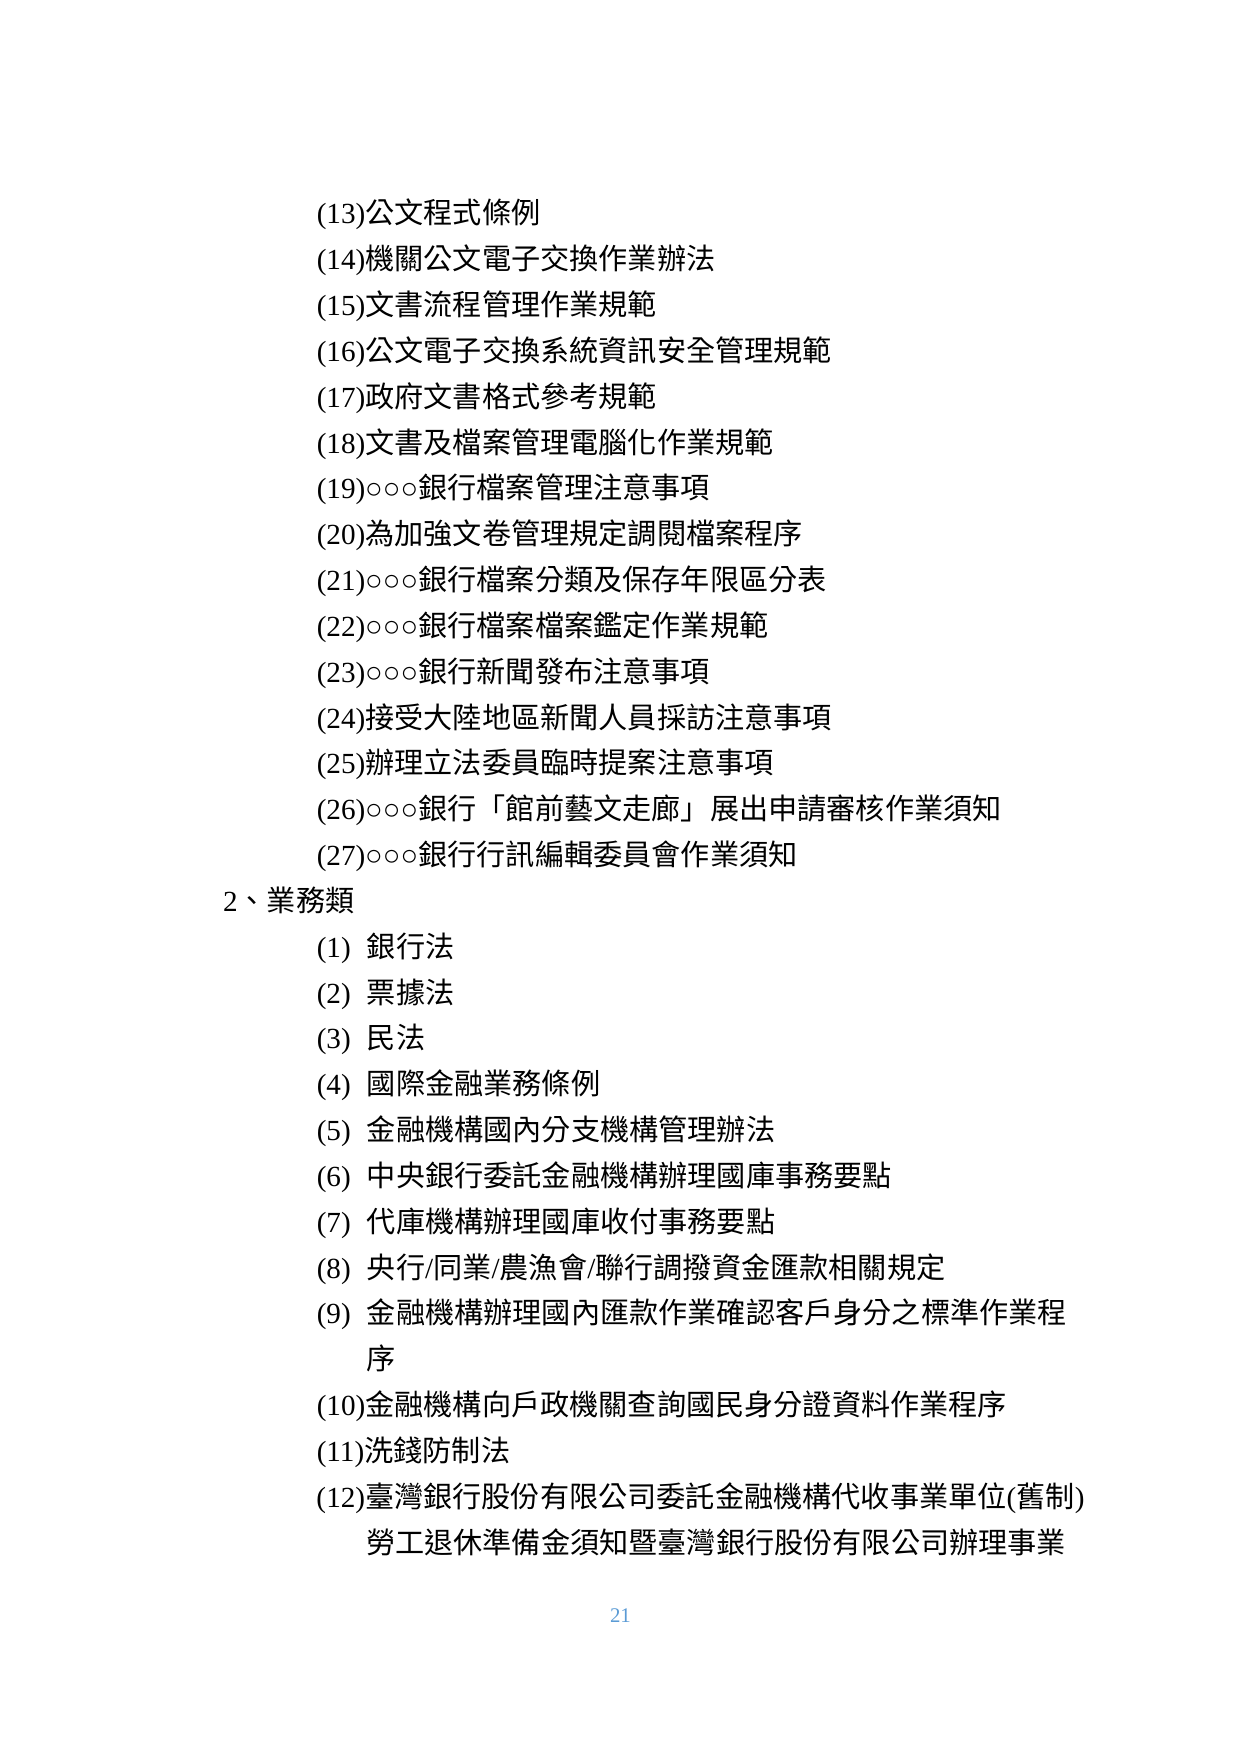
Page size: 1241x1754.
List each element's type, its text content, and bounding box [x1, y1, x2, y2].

list 央行/同業/農漁會/聯行調撥資金匯款相關規定 [317, 1241, 1090, 1287]
text (23)○○○銀行新聞發布注意事項 [317, 646, 1090, 691]
text (22)○○○銀行檔案檔案鑑定作業規範 [317, 600, 1090, 646]
text (20)為加強文卷管理規定調閱檔案程序 [317, 508, 1090, 554]
text (27)○○○銀行行訊編輯委員會作業須知 [317, 829, 1090, 875]
list 票據法 [317, 966, 1090, 1012]
text (12)臺灣銀行股份有限公司委託金融機構代收事業單位(舊制)勞工退休準備金須知暨臺灣銀行股份有限公司辦理事業 [316, 1471, 1090, 1562]
list 金融機構國內分支機構管理辦法 [317, 1104, 1090, 1150]
text (21)○○○銀行檔案分類及保存年限區分表 [317, 554, 1090, 600]
list 國際金融業務條例 [317, 1058, 1090, 1104]
text (24)接受大陸地區新聞人員採訪注意事項 [317, 691, 1090, 737]
text (16)公文電子交換系統資訊安全管理規範 [317, 325, 1090, 371]
text 2、業務類 [150, 875, 1090, 921]
text (13)公文程式條例 [317, 187, 1090, 233]
text (14)機關公文電子交換作業辦法 [317, 233, 1090, 279]
text (11)洗錢防制法 [317, 1425, 1090, 1471]
text (18)文書及檔案管理電腦化作業規範 [317, 416, 1090, 462]
list 民法 [317, 1012, 1090, 1058]
text (10)金融機構向戶政機關查詢國民身分證資料作業程序 [317, 1379, 1090, 1425]
list 金融機構辦理國內匯款作業確認客戶身分之標準作業程序 [317, 1287, 1090, 1379]
text (15)文書流程管理作業規範 [317, 279, 1090, 325]
text (26)○○○銀行「館前藝文走廊」展出申請審核作業須知 [317, 783, 1090, 829]
text (17)政府文書格式參考規範 [317, 371, 1090, 416]
text (25)辦理立法委員臨時提案注意事項 [317, 737, 1090, 783]
list 中央銀行委託金融機構辦理國庫事務要點 [317, 1150, 1090, 1196]
text (19)○○○銀行檔案管理注意事項 [317, 462, 1090, 508]
list 代庫機構辦理國庫收付事務要點 [317, 1196, 1090, 1241]
list 銀行法 [317, 921, 1090, 966]
